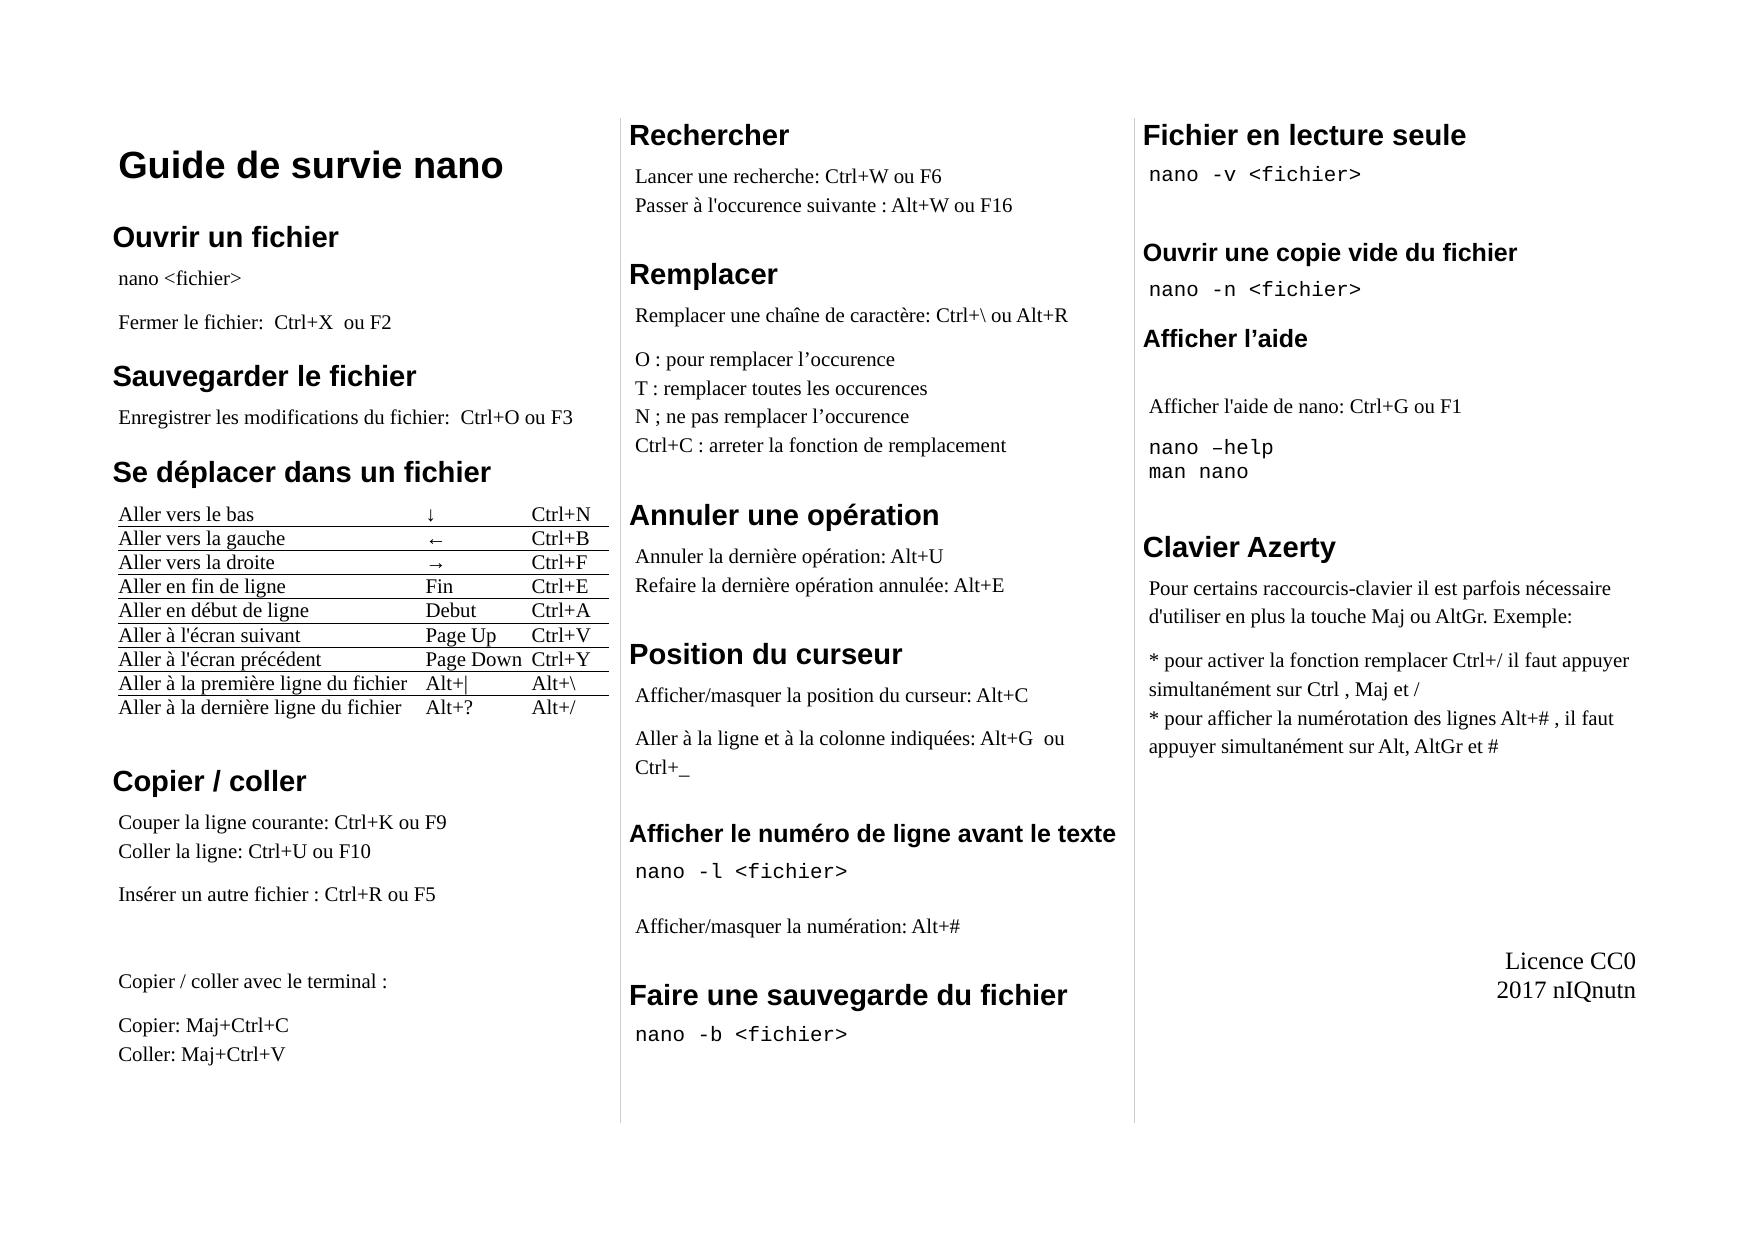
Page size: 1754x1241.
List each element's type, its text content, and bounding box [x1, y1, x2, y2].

text nano <fichier> [118, 266, 605, 290]
subtitle Guide de survie nano [118, 143, 605, 187]
table_cell Aller à la première ligne du fichier [118, 672, 425, 695]
table_cell Ctrl+B [531, 527, 608, 550]
text nano –help [1148, 437, 1636, 461]
text Afficher l'aide de nano: Ctrl+G ou F1 [1148, 365, 1636, 418]
subtitle Ouvrir une copie vide du fichier [1143, 238, 1636, 267]
table_cell Fin [425, 575, 531, 598]
table_cell Ctrl+A [531, 599, 608, 622]
subtitle Rechercher [629, 118, 1119, 152]
text Remplacer une chaîne de caractère: Ctrl+\ ou Alt+R [635, 303, 1119, 327]
table_cell Alt+? [425, 696, 531, 719]
text Licence CC0 2017 nIQnutn [1148, 946, 1636, 1004]
table_cell Aller vers la gauche [118, 527, 425, 550]
subtitle Faire une sauvegarde du fichier [629, 978, 1119, 1012]
text Lancer une recherche: Ctrl+W ou F6 Passer à l'occurence suivante : Alt+W ou F16 [635, 164, 1119, 217]
text Afficher/masquer la numération: Alt+# [635, 914, 1119, 938]
text nano -n <fichier> [1148, 279, 1636, 303]
table_cell → [425, 551, 531, 574]
table_cell Ctrl+V [531, 624, 608, 647]
table_cell ← [425, 527, 531, 550]
subtitle Ouvrir un fichier [112, 220, 605, 254]
text nano -v <fichier> [1148, 164, 1636, 188]
subtitle Afficher l’aide [1143, 324, 1636, 353]
table_cell Aller à la dernière ligne du fichier [118, 696, 425, 719]
table_cell Ctrl+E [531, 575, 608, 598]
subtitle Se déplacer dans un fichier [112, 455, 605, 488]
text O : pour remplacer l’occurence T : remplacer toutes les occurences N ; ne pas remplacer l’occurence Ctrl+C : arreter la fonction de remplacement [635, 347, 1119, 457]
table_cell Page Up [425, 624, 531, 647]
text nano -l <fichier> [635, 861, 1119, 884]
subtitle Clavier Azerty [1143, 529, 1636, 563]
table_cell Aller en fin de ligne [118, 575, 425, 598]
text * pour activer la fonction remplacer Ctrl+/ il faut appuyer simultanément sur Ctrl , Maj et / * pour afficher la numérotation des lignes Alt+# , il faut appuyer simultanément sur Alt, AltGr et # [1148, 648, 1636, 758]
table_cell Aller à l'écran suivant [118, 624, 425, 647]
table_cell Ctrl+Y [531, 648, 608, 671]
table_cell Aller à l'écran précédent [118, 648, 425, 671]
table_cell Alt+/ [531, 696, 608, 719]
text Pour certains raccourcis-clavier il est parfois nécessaire d'utiliser en plus la touche Maj ou AltGr. Exemple: [1148, 576, 1636, 628]
text Fermer le fichier: Ctrl+X ou F2 [118, 309, 605, 334]
subtitle Remplacer [629, 257, 1119, 291]
subtitle Annuler une opération [629, 498, 1119, 531]
subtitle Sauvegarder le fichier [112, 359, 605, 393]
subtitle Position du curseur [629, 637, 1119, 670]
subtitle Fichier en lecture seule [1143, 118, 1636, 152]
subtitle Copier / coller [112, 764, 605, 797]
text Copier / coller avec le terminal : [118, 969, 605, 993]
table_cell Alt+| [425, 672, 531, 695]
text Afficher/masquer la position du curseur: Alt+C [635, 683, 1119, 707]
text Aller à la ligne et à la colonne indiquées: Alt+G ou Ctrl+_ [635, 726, 1119, 779]
text Copier: Maj+Ctrl+C Coller: Maj+Ctrl+V [118, 1013, 605, 1066]
table_cell Debut [425, 599, 531, 622]
table_cell ↓ [425, 502, 531, 526]
subtitle Afficher le numéro de ligne avant le texte [629, 819, 1119, 848]
table_cell Aller vers le bas [118, 502, 425, 526]
text Annuler la dernière opération: Alt+U Refaire la dernière opération annulée: Alt+E [635, 544, 1119, 597]
text nano -b <fichier> [635, 1024, 1119, 1048]
text Couper la ligne courante: Ctrl+K ou F9 Coller la ligne: Ctrl+U ou F10 [118, 810, 605, 863]
table_cell Alt+\ [531, 672, 608, 695]
text Insérer un autre fichier : Ctrl+R ou F5 [118, 882, 605, 906]
table_cell Ctrl+F [531, 551, 608, 574]
table_cell Ctrl+N [531, 502, 608, 526]
table_cell Page Down [425, 648, 531, 671]
table_cell Aller en début de ligne [118, 599, 425, 622]
text Enregistrer les modifications du fichier: Ctrl+O ou F3 [118, 405, 605, 429]
text man nano [1148, 461, 1636, 485]
table_cell Aller vers la droite [118, 551, 425, 574]
